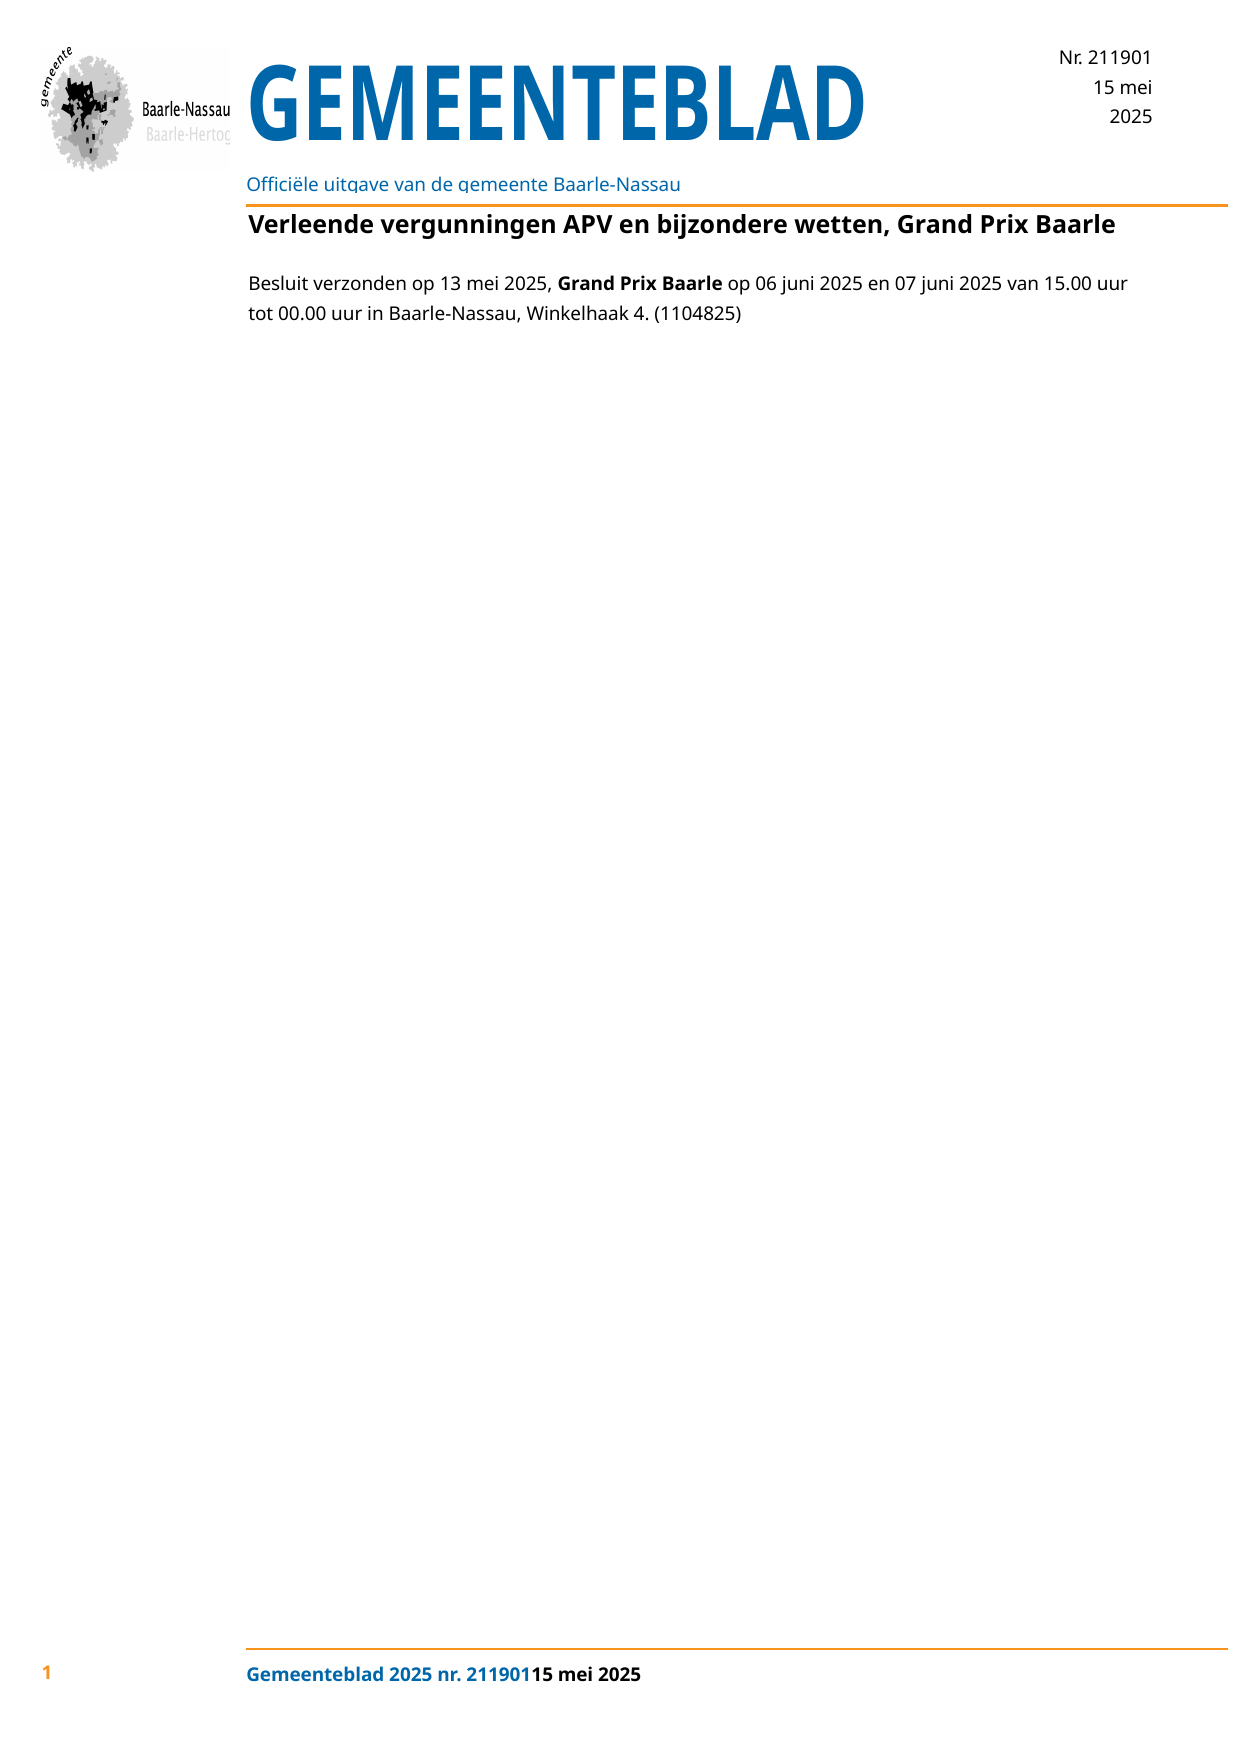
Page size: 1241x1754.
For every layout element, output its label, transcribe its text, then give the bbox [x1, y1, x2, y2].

picture [41, 47, 231, 172]
text Verleende vergunningen APV en bijzondere wetten, Grand Prix Baarle [248, 207, 1152, 241]
text Besluit verzonden op 13 mei 2025, Grand Prix Baarle op 06 juni 2025 en 07 juni 2025 van 15.00 uur tot 00.00 uur in Baarle-Nassau, Winkelhaak 4. (1104825) [248, 270, 1152, 326]
